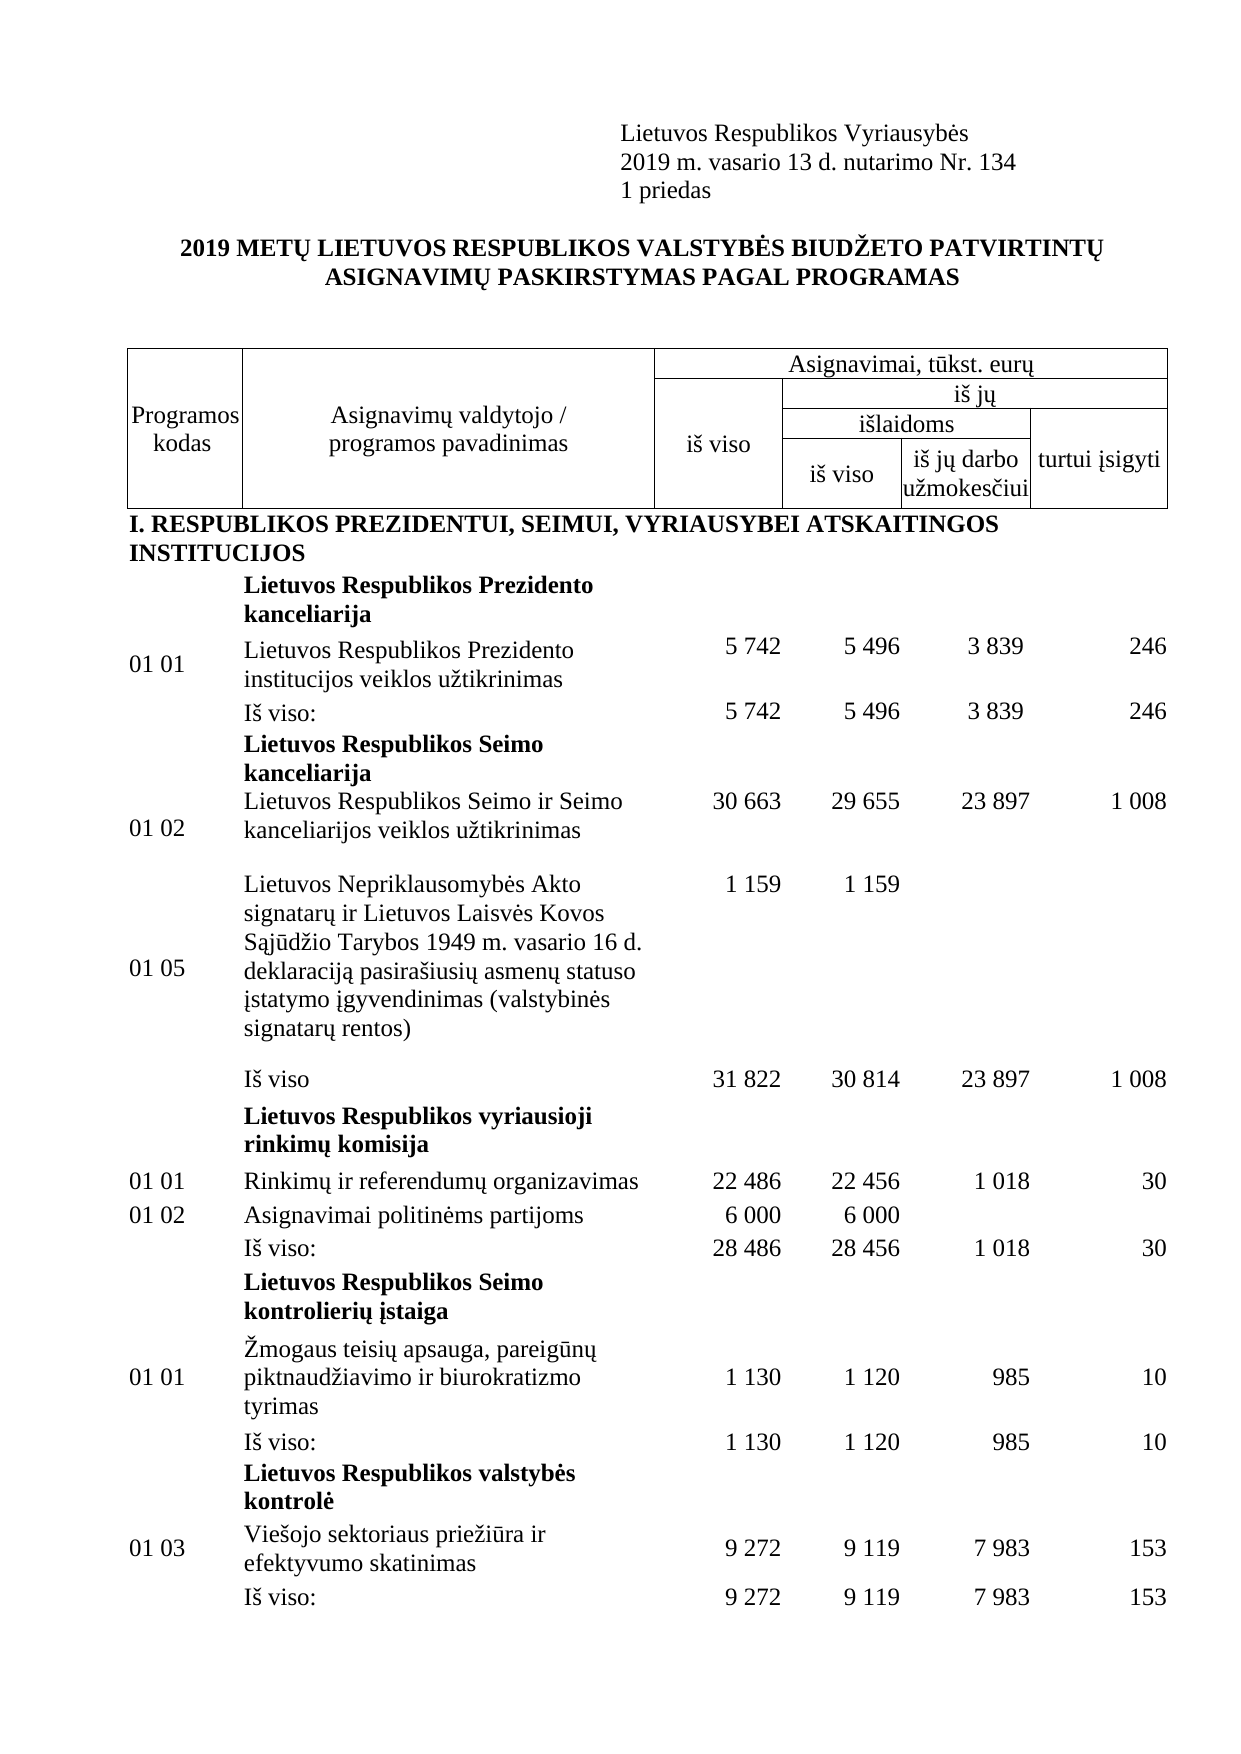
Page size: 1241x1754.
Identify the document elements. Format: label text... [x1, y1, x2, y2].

table_cell [901, 1458, 1031, 1515]
table_cell [654, 1097, 782, 1162]
table_header Asignavimai, tūkst. eurų [655, 349, 1167, 378]
table_cell 30 [1031, 1162, 1168, 1199]
table_cell [782, 566, 901, 631]
table_cell [654, 729, 782, 786]
table_cell iš viso [783, 439, 901, 508]
table_cell Iš viso: [243, 1580, 654, 1613]
table_cell [128, 729, 242, 786]
table_cell 5 742 [654, 696, 782, 729]
table_cell 9 119 [782, 1515, 901, 1580]
table_cell 1 130 [654, 1425, 782, 1458]
table_cell [128, 1264, 242, 1329]
table_cell [128, 1580, 242, 1613]
table_cell 30 814 [782, 1065, 901, 1097]
table_cell [782, 1097, 901, 1162]
table_cell 9 272 [654, 1580, 782, 1613]
table_cell 01 01 [128, 1162, 242, 1199]
table_cell Lietuvos Respublikos Seimo kontrolierių įstaiga [243, 1264, 654, 1329]
table_cell turtui įsigyti [1031, 409, 1167, 508]
table_cell [128, 1458, 242, 1515]
table_cell išlaidoms [783, 409, 1030, 437]
table_cell [782, 1264, 901, 1329]
table_cell 22 486 [654, 1162, 782, 1199]
table_cell 1 008 [1031, 1065, 1168, 1097]
table_cell 3 839 [901, 696, 1031, 729]
table_cell Iš viso [243, 1065, 654, 1097]
table_cell Lietuvos Respublikos Prezidento institucijos veiklos užtikrinimas [243, 631, 654, 696]
table_cell [128, 1065, 242, 1097]
text 2019 METŲ LIETUVOS RESPUBLIKOS VALSTYBĖS BIUDŽETO PATVIRTINTŲ ASIGNAVIMŲ PASKIRSTYMAS PAGAL PROGRAMAS [118, 233, 1166, 291]
table_cell [128, 566, 242, 631]
table_cell 246 [1031, 696, 1168, 729]
table_cell 1 120 [782, 1329, 901, 1425]
table_cell 1 159 [782, 870, 901, 1064]
table_cell [1031, 1264, 1168, 1329]
table_cell Lietuvos Respublikos Prezidento kanceliarija [243, 566, 654, 631]
table_cell 01 01 [128, 631, 242, 696]
table_cell [1031, 509, 1168, 566]
table_cell 30 663 [654, 786, 782, 869]
table_cell 22 456 [782, 1162, 901, 1199]
table_cell Lietuvos Nepriklausomybės Akto signatarų ir Lietuvos Laisvės Kovos Sąjūdžio Tarybos 1949 m. vasario 16 d. deklaraciją pasirašiusių asmenų statuso įstatymo įgyvendinimas (valstybinės signatarų rentos) [243, 870, 654, 1064]
table_cell 01 03 [128, 1515, 242, 1580]
table_cell Žmogaus teisių apsauga, pareigūnų piktnaudžiavimo ir biurokratizmo tyrimas [243, 1329, 654, 1425]
table_cell Iš viso: [243, 1231, 654, 1264]
table_cell 1 018 [901, 1162, 1031, 1199]
table_cell 246 [1031, 631, 1168, 696]
table_cell 01 01 [128, 1329, 242, 1425]
table_cell 5 496 [782, 631, 901, 696]
table_cell [782, 729, 901, 786]
table_cell 30 [1031, 1231, 1168, 1264]
table_cell 23 897 [901, 1065, 1031, 1097]
text 1 priedas [620, 176, 1166, 204]
table_cell 153 [1031, 1580, 1168, 1613]
table_cell 28 456 [782, 1231, 901, 1264]
table_cell [1031, 1097, 1168, 1162]
table_cell 9 272 [654, 1515, 782, 1580]
table_header Programos kodas [128, 349, 242, 508]
table_cell Asignavimai politinėms partijoms [243, 1199, 654, 1231]
table_cell [654, 1264, 782, 1329]
table_cell 01 05 [128, 870, 242, 1064]
table_cell Viešojo sektoriaus priežiūra ir efektyvumo skatinimas [243, 1515, 654, 1580]
table_header Asignavimų valdytojo / programos pavadinimas [243, 349, 654, 508]
table_cell 01 02 [128, 786, 242, 869]
table_cell 985 [901, 1425, 1031, 1458]
table_cell Lietuvos Respublikos Seimo ir Seimo kanceliarijos veiklos užtikrinimas [243, 786, 654, 869]
table_cell 10 [1031, 1425, 1168, 1458]
table_cell [901, 729, 1031, 786]
table_cell iš jų [783, 379, 1167, 408]
table_cell 9 119 [782, 1580, 901, 1613]
table_cell [1031, 870, 1168, 1064]
table_cell iš viso [655, 379, 782, 508]
table_cell 1 159 [654, 870, 782, 1064]
table_cell 985 [901, 1329, 1031, 1425]
table_cell 31 822 [654, 1065, 782, 1097]
table_cell iš jų darbo užmokesčiui [902, 439, 1030, 508]
table_cell [654, 1458, 782, 1515]
table_cell 5 742 [654, 631, 782, 696]
table_cell 29 655 [782, 786, 901, 869]
table_cell Iš viso: [243, 696, 654, 729]
table_cell 7 983 [901, 1515, 1031, 1580]
table_cell Lietuvos Respublikos valstybės kontrolė [243, 1458, 654, 1515]
table_cell [901, 1264, 1031, 1329]
table_cell 28 486 [654, 1231, 782, 1264]
table_cell 01 02 [128, 1199, 242, 1231]
table_cell 23 897 [901, 786, 1031, 869]
table_cell 1 008 [1031, 786, 1168, 869]
table_cell 3 839 [901, 631, 1031, 696]
table_cell [901, 1097, 1031, 1162]
table_cell [128, 1097, 242, 1162]
table_cell I. RESPUBLIKOS PREZIDENTUI, SEIMUI, VYRIAUSYBEI ATSKAITINGOS INSTITUCIJOS [128, 509, 1031, 566]
table_cell Iš viso: [243, 1425, 654, 1458]
table_cell 5 496 [782, 696, 901, 729]
table_cell [901, 870, 1031, 1064]
table_cell Lietuvos Respublikos Seimo kanceliarija [243, 729, 654, 786]
table_cell 1 018 [901, 1231, 1031, 1264]
table_cell Rinkimų ir referendumų organizavimas [243, 1162, 654, 1199]
table_cell Lietuvos Respublikos vyriausioji rinkimų komisija [243, 1097, 654, 1162]
table_cell [128, 1231, 242, 1264]
table_cell [128, 696, 242, 729]
table_cell [1031, 1458, 1168, 1515]
table_cell 153 [1031, 1515, 1168, 1580]
table_cell [654, 566, 782, 631]
text Lietuvos Respublikos Vyriausybės 2019 m. vasario 13 d. nutarimo Nr. 134 [620, 118, 1166, 176]
table_cell 6 000 [654, 1199, 782, 1231]
table_cell [1031, 566, 1168, 631]
table_cell [901, 1199, 1031, 1231]
table_cell 1 120 [782, 1425, 901, 1458]
table_cell [1031, 729, 1168, 786]
table_cell [901, 566, 1031, 631]
table_cell 6 000 [782, 1199, 901, 1231]
table_cell [1031, 1199, 1168, 1231]
table_cell [128, 1425, 242, 1458]
table_cell 10 [1031, 1329, 1168, 1425]
table_cell 1 130 [654, 1329, 782, 1425]
table_cell 7 983 [901, 1580, 1031, 1613]
table_cell [782, 1458, 901, 1515]
